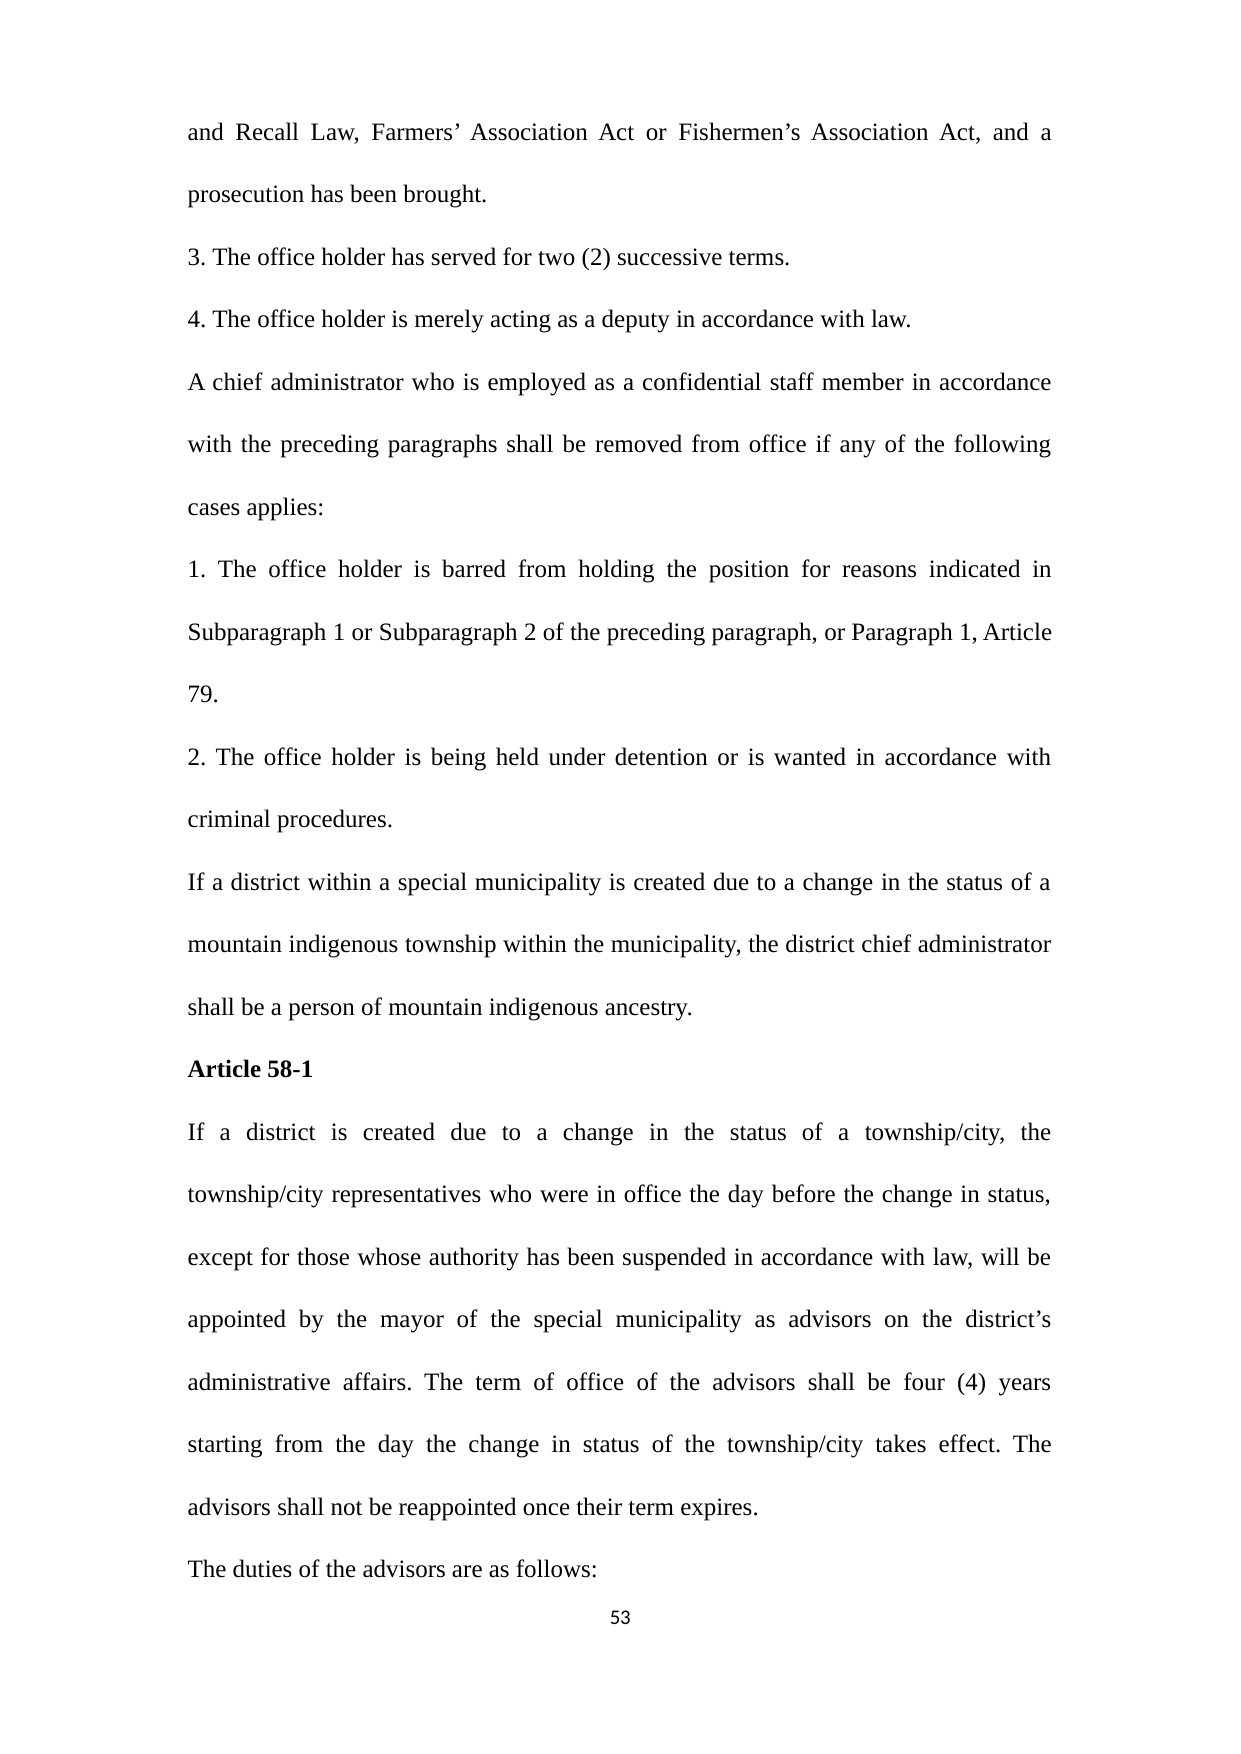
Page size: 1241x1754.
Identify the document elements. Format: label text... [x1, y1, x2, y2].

text A chief administrator who is employed as a confidential staff member in accordance with the preceding paragraphs shall be removed from office if any of the following cases applies: [187, 339, 1053, 527]
text The duties of the advisors are as follows: [187, 1527, 1053, 1589]
text 3. The office holder has served for two (2) successive terms. [187, 214, 1053, 277]
text 2. The office holder is being held under detention or is wanted in accordance with criminal procedures. [187, 714, 1053, 839]
text If a district is created due to a change in the status of a township/city, the township/city representatives who were in office the day before the change in status, except for those whose authority has been suspended in accordance with law, will be appointed by the mayor of the special municipality as advisors on the district’s administrative affairs. The term of office of the advisors shall be four (4) years starting from the day the change in status of the township/city takes effect. The advisors shall not be reappointed once their term expires. [187, 1089, 1053, 1527]
text and Recall Law, Farmers’ Association Act or Fishermen’s Association Act, and a prosecution has been brought. [187, 89, 1053, 214]
text 1. The office holder is barred from holding the position for reasons indicated in Subparagraph 1 or Subparagraph 2 of the preceding paragraph, or Paragraph 1, Article 79. [187, 527, 1053, 714]
text Article 58-1 [187, 1027, 1053, 1089]
text 4. The office holder is merely acting as a deputy in accordance with law. [187, 277, 1053, 339]
text If a district within a special municipality is created due to a change in the status of a mountain indigenous township within the municipality, the district chief administrator shall be a person of mountain indigenous ancestry. [187, 839, 1053, 1027]
